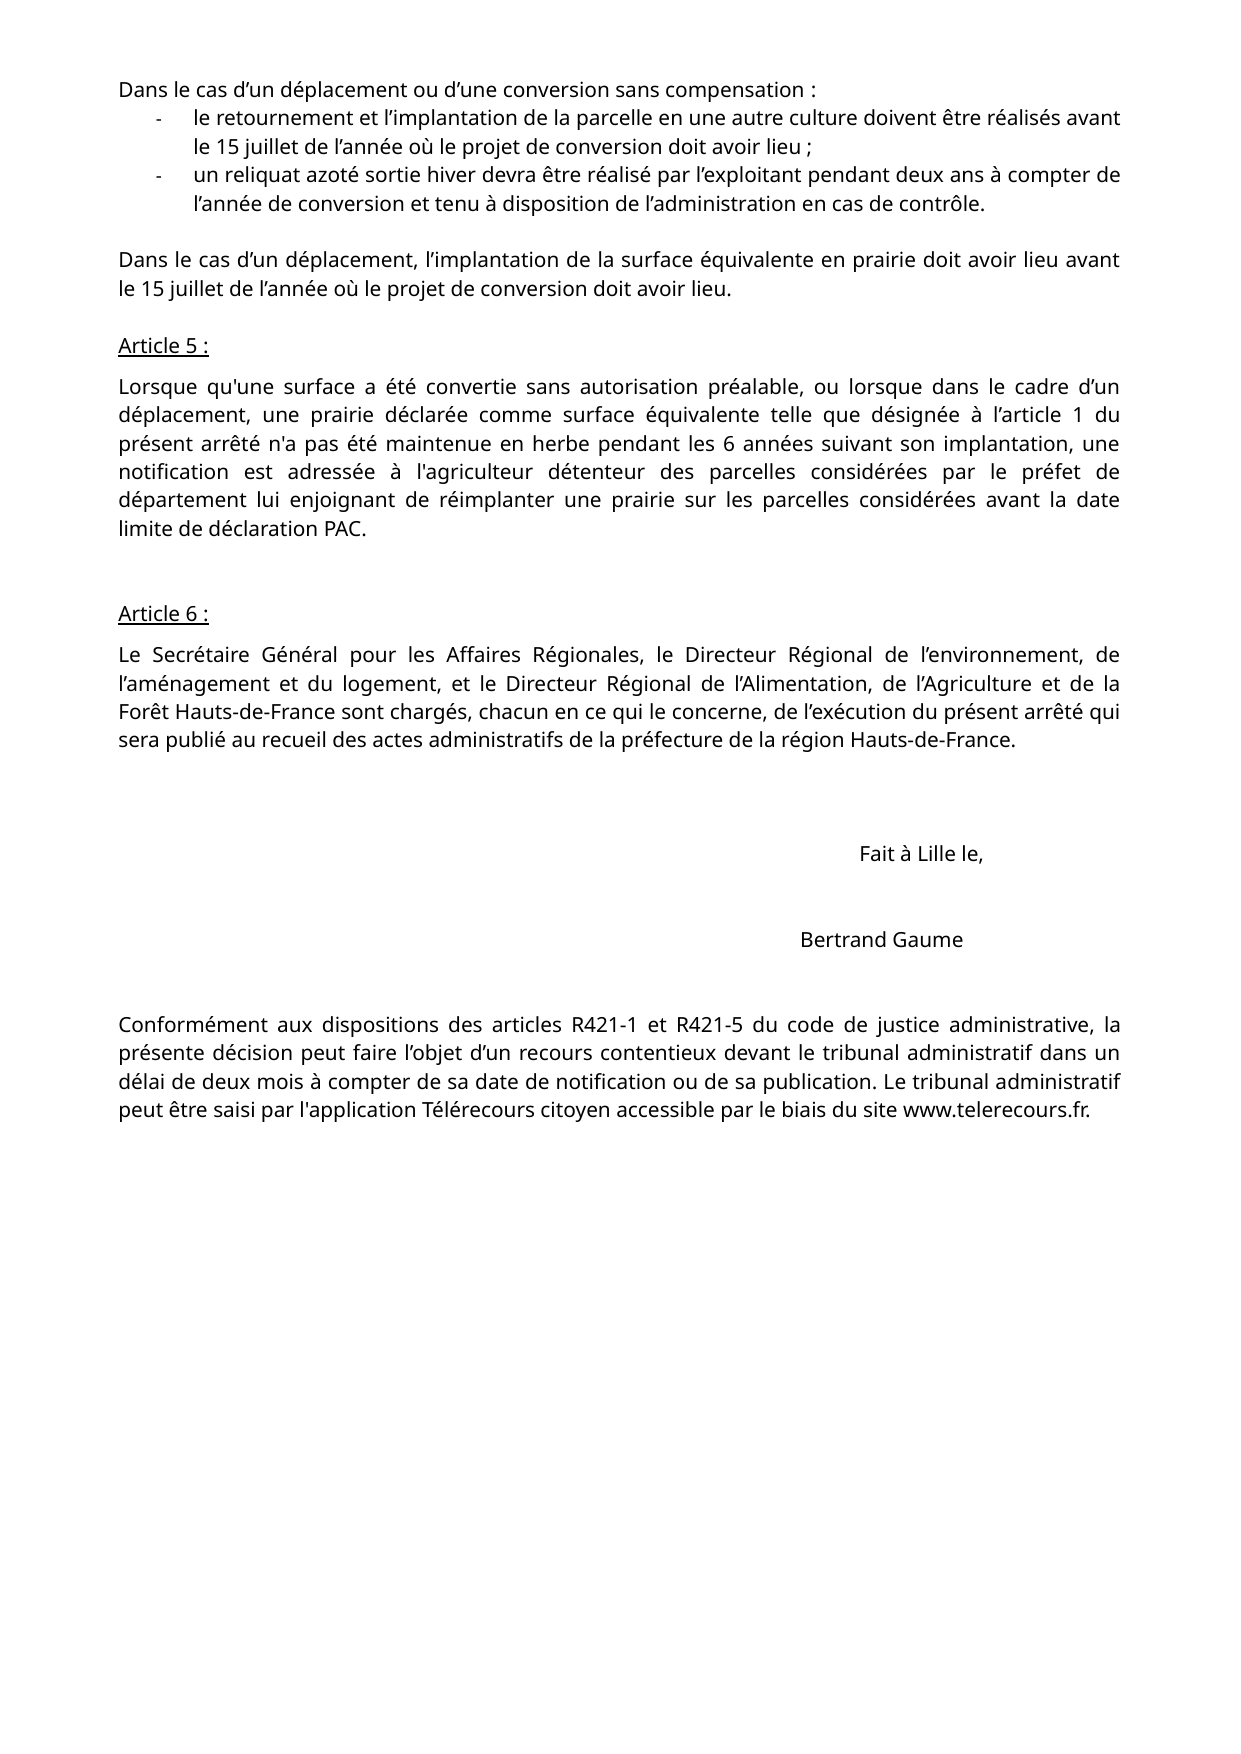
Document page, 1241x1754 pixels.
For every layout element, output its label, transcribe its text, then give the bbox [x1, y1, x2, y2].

list un reliquat azoté sortie hiver devra être réalisé par l’exploitant pendant deux ans à compter de l’année de conversion et tenu à disposition de l’administration en cas de contrôle. [156, 160, 1122, 217]
text Dans le cas d’un déplacement ou d’une conversion sans compensation : [118, 75, 1122, 103]
list le retournement et l’implantation de la parcelle en une autre culture doivent être réalisés avant le 15 juillet de l’année où le projet de conversion doit avoir lieu ; [156, 103, 1122, 160]
text Dans le cas d’un déplacement, l’implantation de la surface équivalente en prairie doit avoir lieu avant le 15 juillet de l’année où le projet de conversion doit avoir lieu. [118, 246, 1122, 302]
text Le Secrétaire Général pour les Affaires Régionales, le Directeur Régional de l’environnement, de l’aménagement et du logement, et le Directeur Régional de l’Alimentation, de l’Agriculture et de la Forêt Hauts-de-France sont chargés, chacun en ce qui le concerne, de l’exécution du présent arrêté qui sera publié au recueil des actes administratifs de la préfecture de la région Hauts-de-France. [118, 640, 1122, 754]
text Bertrand Gaume [502, 925, 1122, 953]
text Fait à Lille le, [532, 839, 1122, 868]
text Article 6 : [118, 599, 1122, 628]
text Lorsque qu'une surface a été convertie sans autorisation préalable, ou lorsque dans le cadre d’un déplacement, une prairie déclarée comme surface équivalente telle que désignée à l’article 1 du présent arrêté n'a pas été maintenue en herbe pendant les 6 années suivant son implantation, une notification est adressée à l'agriculteur détenteur des parcelles considérées par le préfet de département lui enjoignant de réimplanter une prairie sur les parcelles considérées avant la date limite de déclaration PAC. [118, 372, 1122, 542]
text Conformément aux dispositions des articles R421-1 et R421-5 du code de justice administrative, la présente décision peut faire l’objet d’un recours contentieux devant le tribunal administratif dans un délai de deux mois à compter de sa date de notification ou de sa publication. Le tribunal administratif peut être saisi par l'application Télérecours citoyen accessible par le biais du site www.telerecours.fr. [118, 1010, 1122, 1124]
text Article 5 : [118, 331, 1122, 359]
